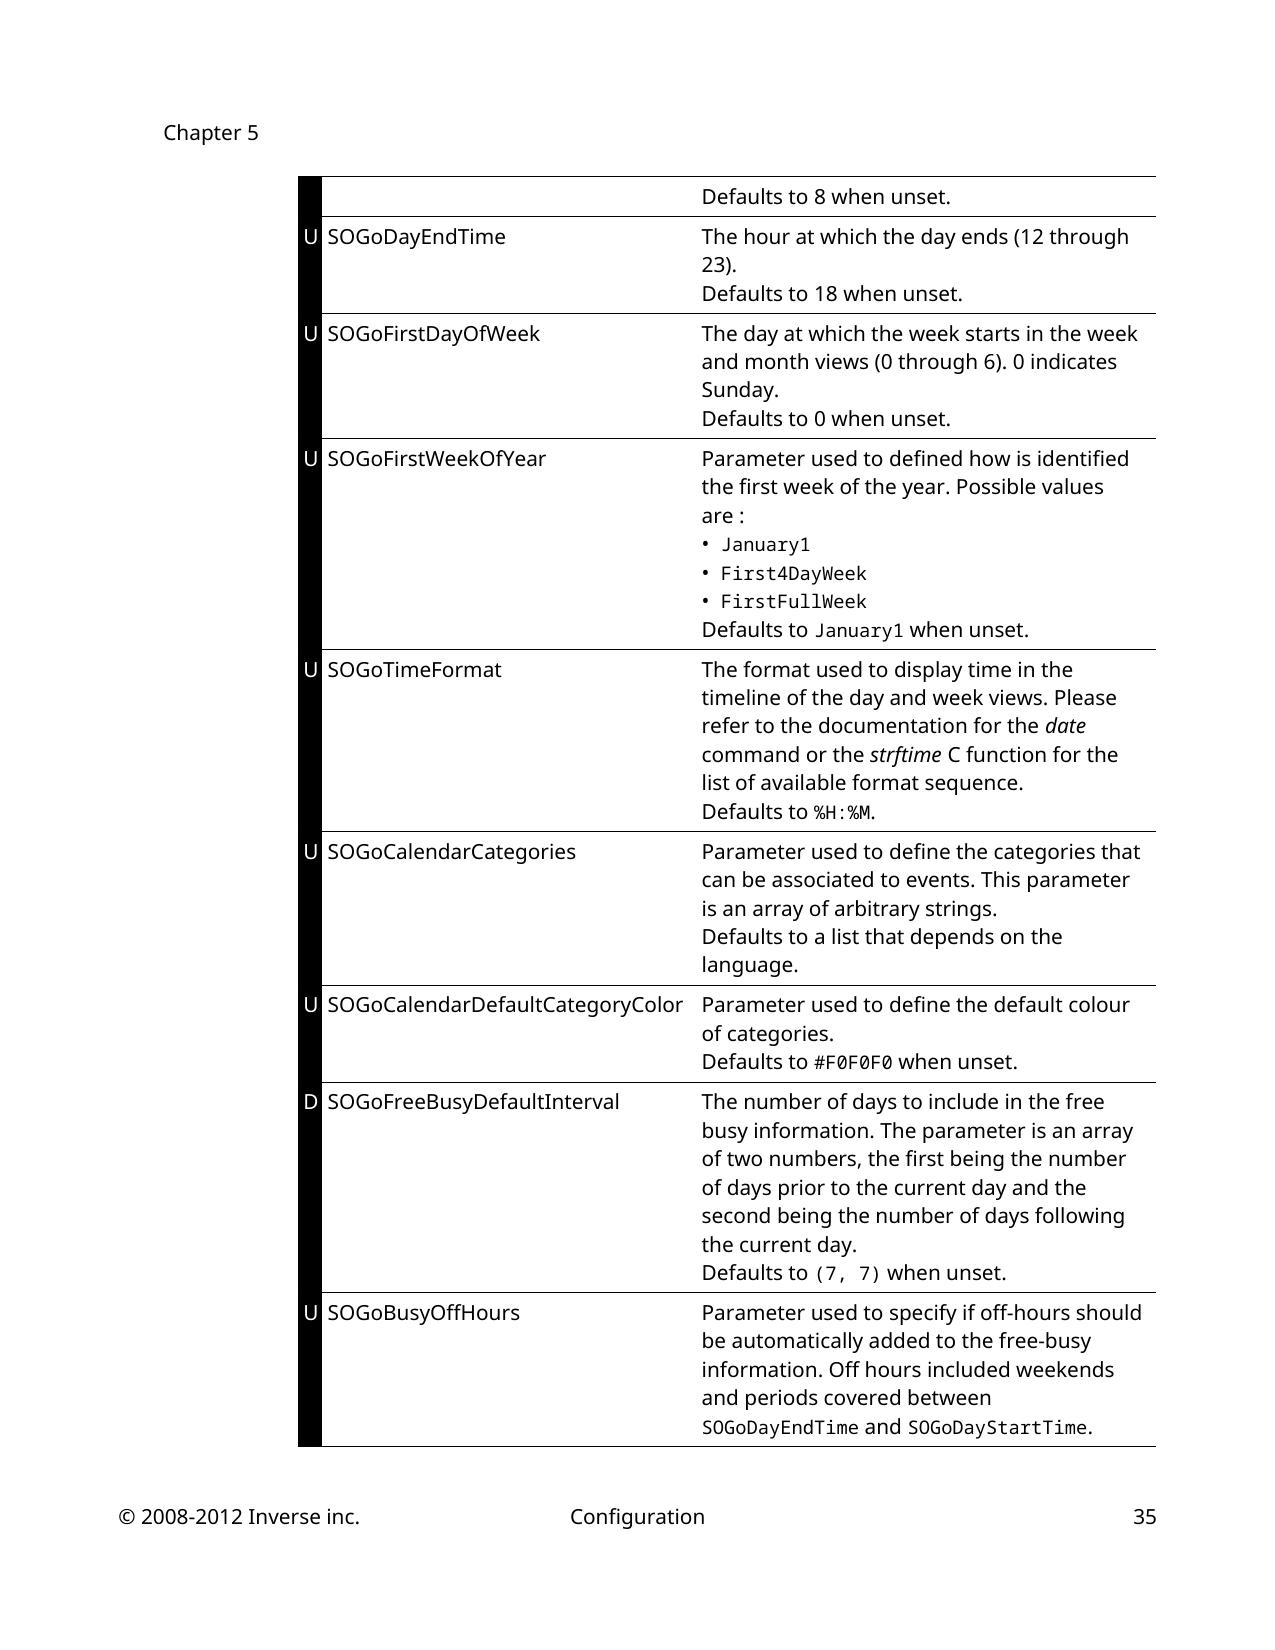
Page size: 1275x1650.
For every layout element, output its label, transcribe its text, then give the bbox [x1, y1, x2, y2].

table_cell SOGoBusyOffHours [322, 1293, 696, 1446]
table_cell Parameter used to define the categories that can be associated to events. This parameter is an array of arbitrary strings. Defaults to a list that depends on the language. [696, 832, 1156, 985]
table_cell SOGoFirstDayOfWeek [322, 314, 696, 438]
table_cell SOGoCalendarDefaultCategoryColor [322, 986, 696, 1082]
table_cell SOGoCalendarCategories [322, 832, 696, 985]
table_cell SOGoFirstWeekOfYear [322, 439, 696, 649]
table_cell Defaults to 8 when unset. [696, 177, 1156, 216]
table_cell U [298, 986, 322, 1082]
table_cell The number of days to include in the free busy information. The parameter is an array of two numbers, the first being the number of days prior to the current day and the second being the number of days following the current day. Defaults to (7, 7) when unset. [696, 1083, 1156, 1292]
table_cell The day at which the week starts in the week and month views (0 through 6). 0 indicates Sunday. Defaults to 0 when unset. [696, 314, 1156, 438]
table_cell U [298, 439, 322, 649]
table_cell Parameter used to define the default colour of categories. Defaults to #F0F0F0 when unset. [696, 986, 1156, 1082]
table_cell The hour at which the day ends (12 through 23). Defaults to 18 when unset. [696, 217, 1156, 313]
table_cell Parameter used to specify if off-hours should be automatically added to the free-busy information. Off hours included weekends and periods covered between SOGoDayEndTime and SOGoDayStartTime. [696, 1293, 1156, 1446]
table_cell The format used to display time in the timeline of the day and week views. Please refer to the documentation for the date command or the strftime C function for the list of available format sequence. Defaults to %H:%M. [696, 650, 1156, 831]
table_cell U [298, 832, 322, 985]
table_cell U [298, 650, 322, 831]
table_cell U [298, 314, 322, 438]
table_cell [298, 177, 322, 216]
table_cell D [298, 1083, 322, 1292]
table_cell U [298, 217, 322, 313]
table_cell [322, 177, 696, 216]
table_cell SOGoDayEndTime [322, 217, 696, 313]
table_cell SOGoFreeBusyDefaultInterval [322, 1083, 696, 1292]
table_cell U [298, 1293, 322, 1446]
table_cell SOGoTimeFormat [322, 650, 696, 831]
table_cell Parameter used to defined how is identified the first week of the year. Possible values are : • January1 • First4DayWeek • FirstFullWeek Defaults to January1 when unset. [696, 439, 1156, 649]
